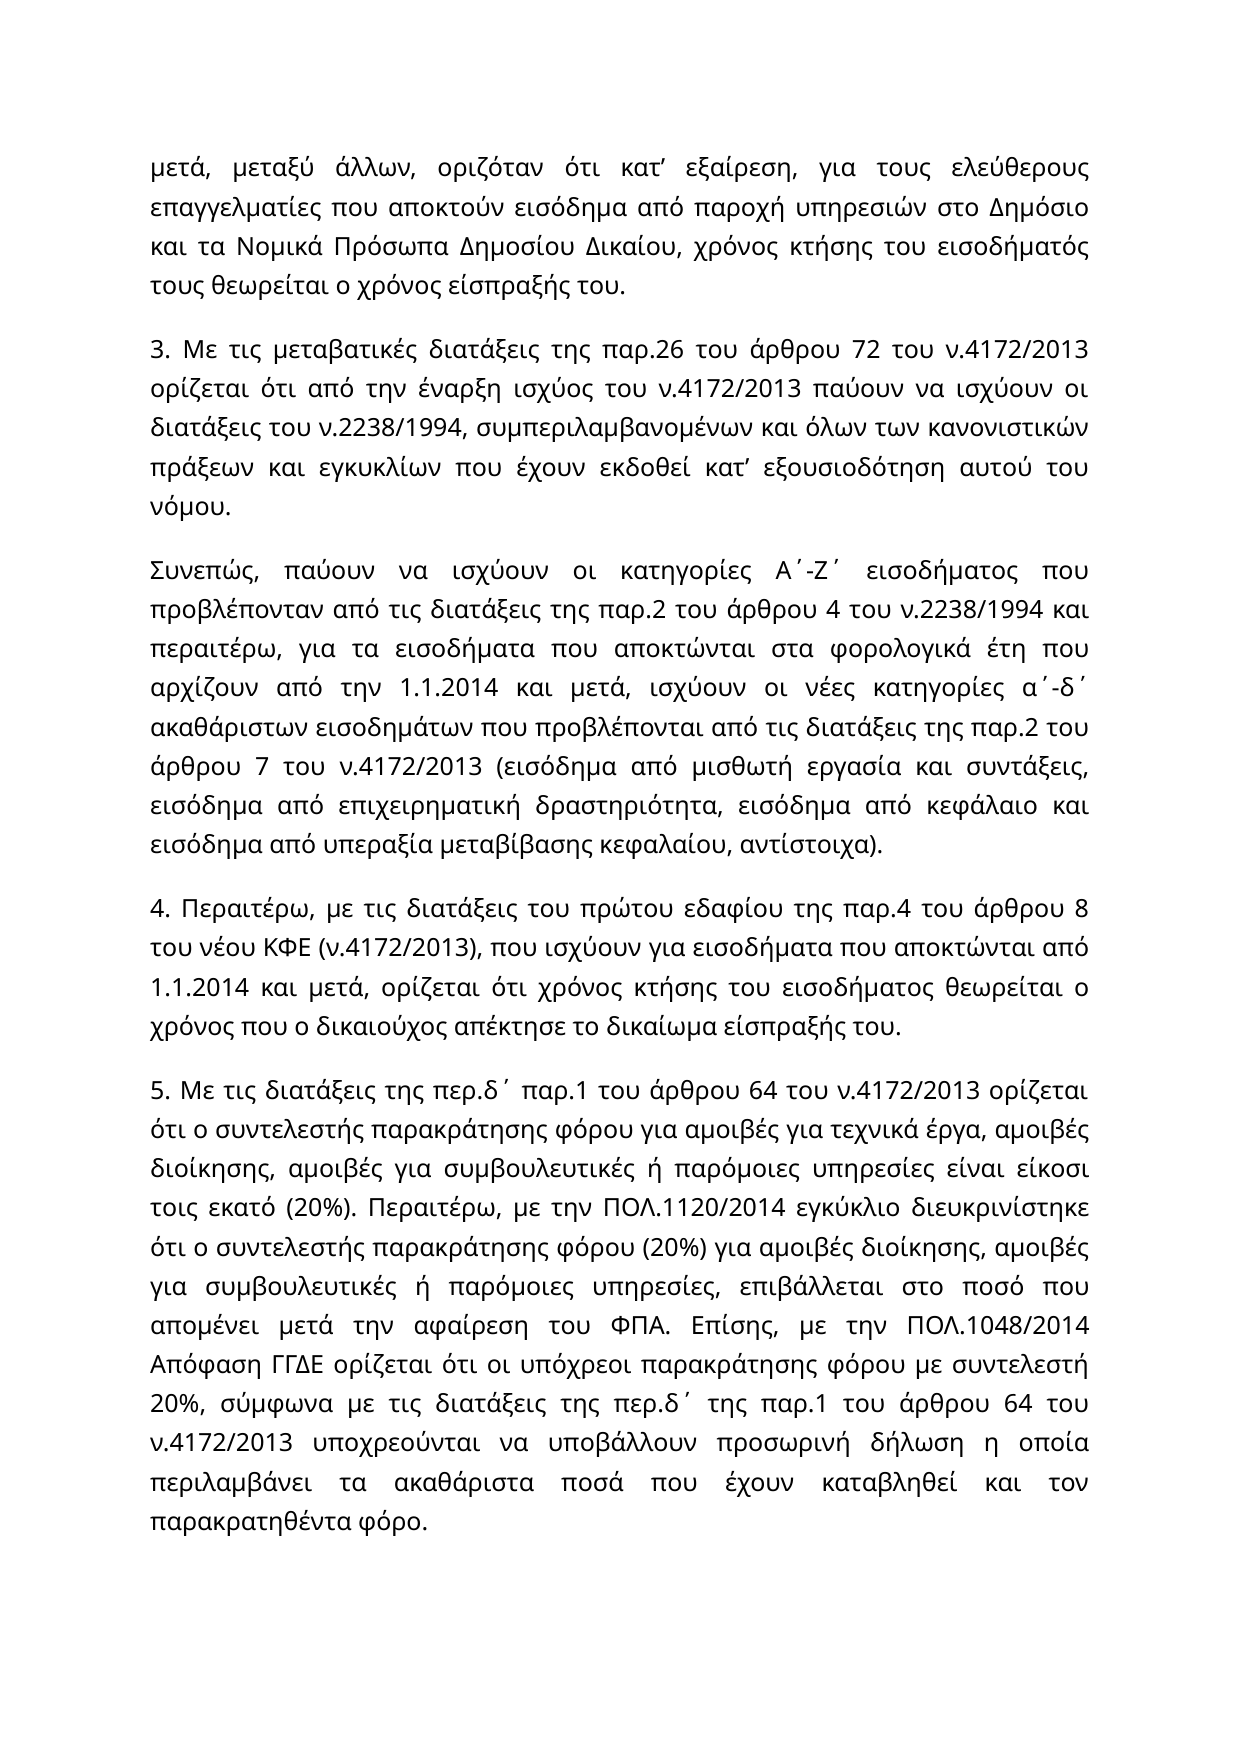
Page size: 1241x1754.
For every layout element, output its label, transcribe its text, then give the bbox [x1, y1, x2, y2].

text 5. Με τις διατάξεις της περ.δ΄ παρ.1 του άρθρου 64 του ν.4172/2013 ορίζεται ότι ο συντελεστής παρακράτησης φόρου για αμοιβές για τεχνικά έργα, αμοιβές διοίκησης, αμοιβές για συμβουλευτικές ή παρόμοιες υπηρεσίες είναι είκοσι τοις εκατό (20%). Περαιτέρω, με την ΠΟΛ.1120/2014 εγκύκλιο διευκρινίστηκε ότι ο συντελεστής παρακράτησης φόρου (20%) για αμοιβές διοίκησης, αμοιβές για συμβουλευτικές ή παρόμοιες υπηρεσίες, επιβάλλεται στο ποσό που απομένει μετά την αφαίρεση του ΦΠΑ. Επίσης, με την ΠΟΛ.1048/2014 Απόφαση ΓΓΔΕ ορίζεται ότι οι υπόχρεοι παρακράτησης φόρου με συντελεστή 20%, σύμφωνα με τις διατάξεις της περ.δ΄ της παρ.1 του άρθρου 64 του ν.4172/2013 υποχρεούνται να υποβάλλουν προσωρινή δήλωση η οποία περιλαμβάνει τα ακαθάριστα ποσά που έχουν καταβληθεί και τον παρακρατηθέντα φόρο. [150, 1072, 1090, 1537]
text 3. Με τις μεταβατικές διατάξεις της παρ.26 του άρθρου 72 του ν.4172/2013 ορίζεται ότι από την έναρξη ισχύος του ν.4172/2013 παύουν να ισχύουν οι διατάξεις του ν.2238/1994, συμπεριλαμβανομένων και όλων των κανονιστικών πράξεων και εγκυκλίων που έχουν εκδοθεί κατ’ εξουσιοδότηση αυτού του νόμου. [150, 332, 1090, 522]
text Συνεπώς, παύουν να ισχύουν οι κατηγορίες Α΄-Ζ΄ εισοδήματος που προβλέπονταν από τις διατάξεις της παρ.2 του άρθρου 4 του ν.2238/1994 και περαιτέρω, για τα εισοδήματα που αποκτώνται στα φορολογικά έτη που αρχίζουν από την 1.1.2014 και μετά, ισχύουν οι νέες κατηγορίες α΄-δ΄ ακαθάριστων εισοδημάτων που προβλέπονται από τις διατάξεις της παρ.2 του άρθρου 7 του ν.4172/2013 (εισόδημα από μισθωτή εργασία και συντάξεις, εισόδημα από επιχειρηματική δραστηριότητα, εισόδημα από κεφάλαιο και εισόδημα από υπεραξία μεταβίβασης κεφαλαίου, αντίστοιχα). [150, 552, 1090, 861]
text μετά, μεταξύ άλλων, οριζόταν ότι κατ’ εξαίρεση, για τους ελεύθερους επαγγελματίες που αποκτούν εισόδημα από παροχή υπηρεσιών στο Δημόσιο και τα Νομικά Πρόσωπα Δημοσίου Δικαίου, χρόνος κτήσης του εισοδήματός τους θεωρείται ο χρόνος είσπραξής του. [150, 150, 1090, 302]
text 4. Περαιτέρω, με τις διατάξεις του πρώτου εδαφίου της παρ.4 του άρθρου 8 του νέου ΚΦΕ (ν.4172/2013), που ισχύουν για εισοδήματα που αποκτώνται από 1.1.2014 και μετά, ορίζεται ότι χρόνος κτήσης του εισοδήματος θεωρείται ο χρόνος που ο δικαιούχος απέκτησε το δικαίωμα είσπραξής του. [150, 891, 1090, 1042]
